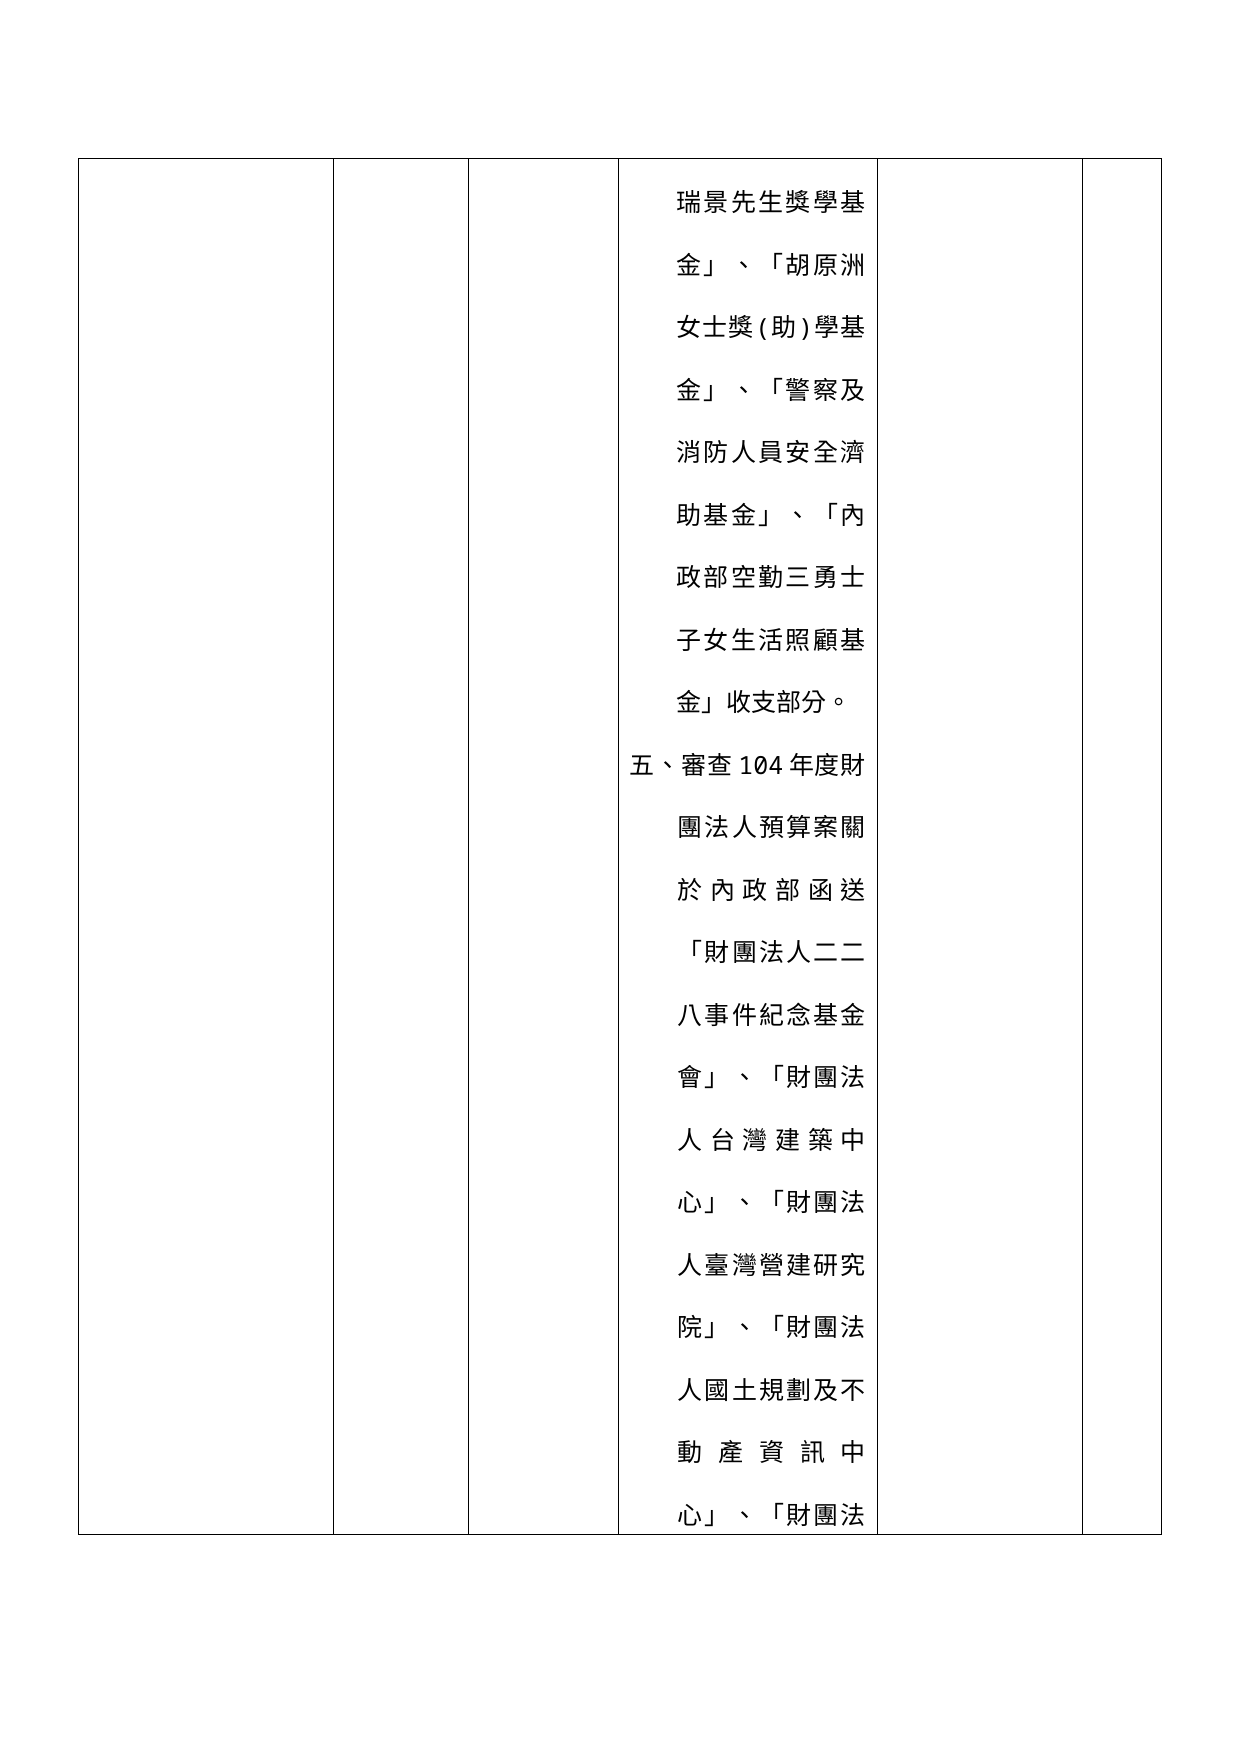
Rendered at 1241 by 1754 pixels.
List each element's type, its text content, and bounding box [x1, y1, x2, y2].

table_cell [1083, 159, 1161, 1534]
table_cell [878, 159, 1082, 1534]
table_cell 瑞景先生獎學基金」、「胡原洲女士獎(助)學基金」、「警察及消防人員安全濟助基金」、「內政部空勤三勇士子女生活照顧基金」收支部分。 五、審查104年度財團法人預算案關於內政部函送「財團法人二二八事件紀念基金會」、「財團法人台灣建築中心」、「財團法人臺灣營建研究院」、「財團法人國土規劃及不動產資訊中心」、「財團法 [619, 159, 877, 1534]
table_cell [79, 159, 333, 1534]
table_cell [469, 159, 618, 1534]
table_cell [334, 159, 468, 1534]
